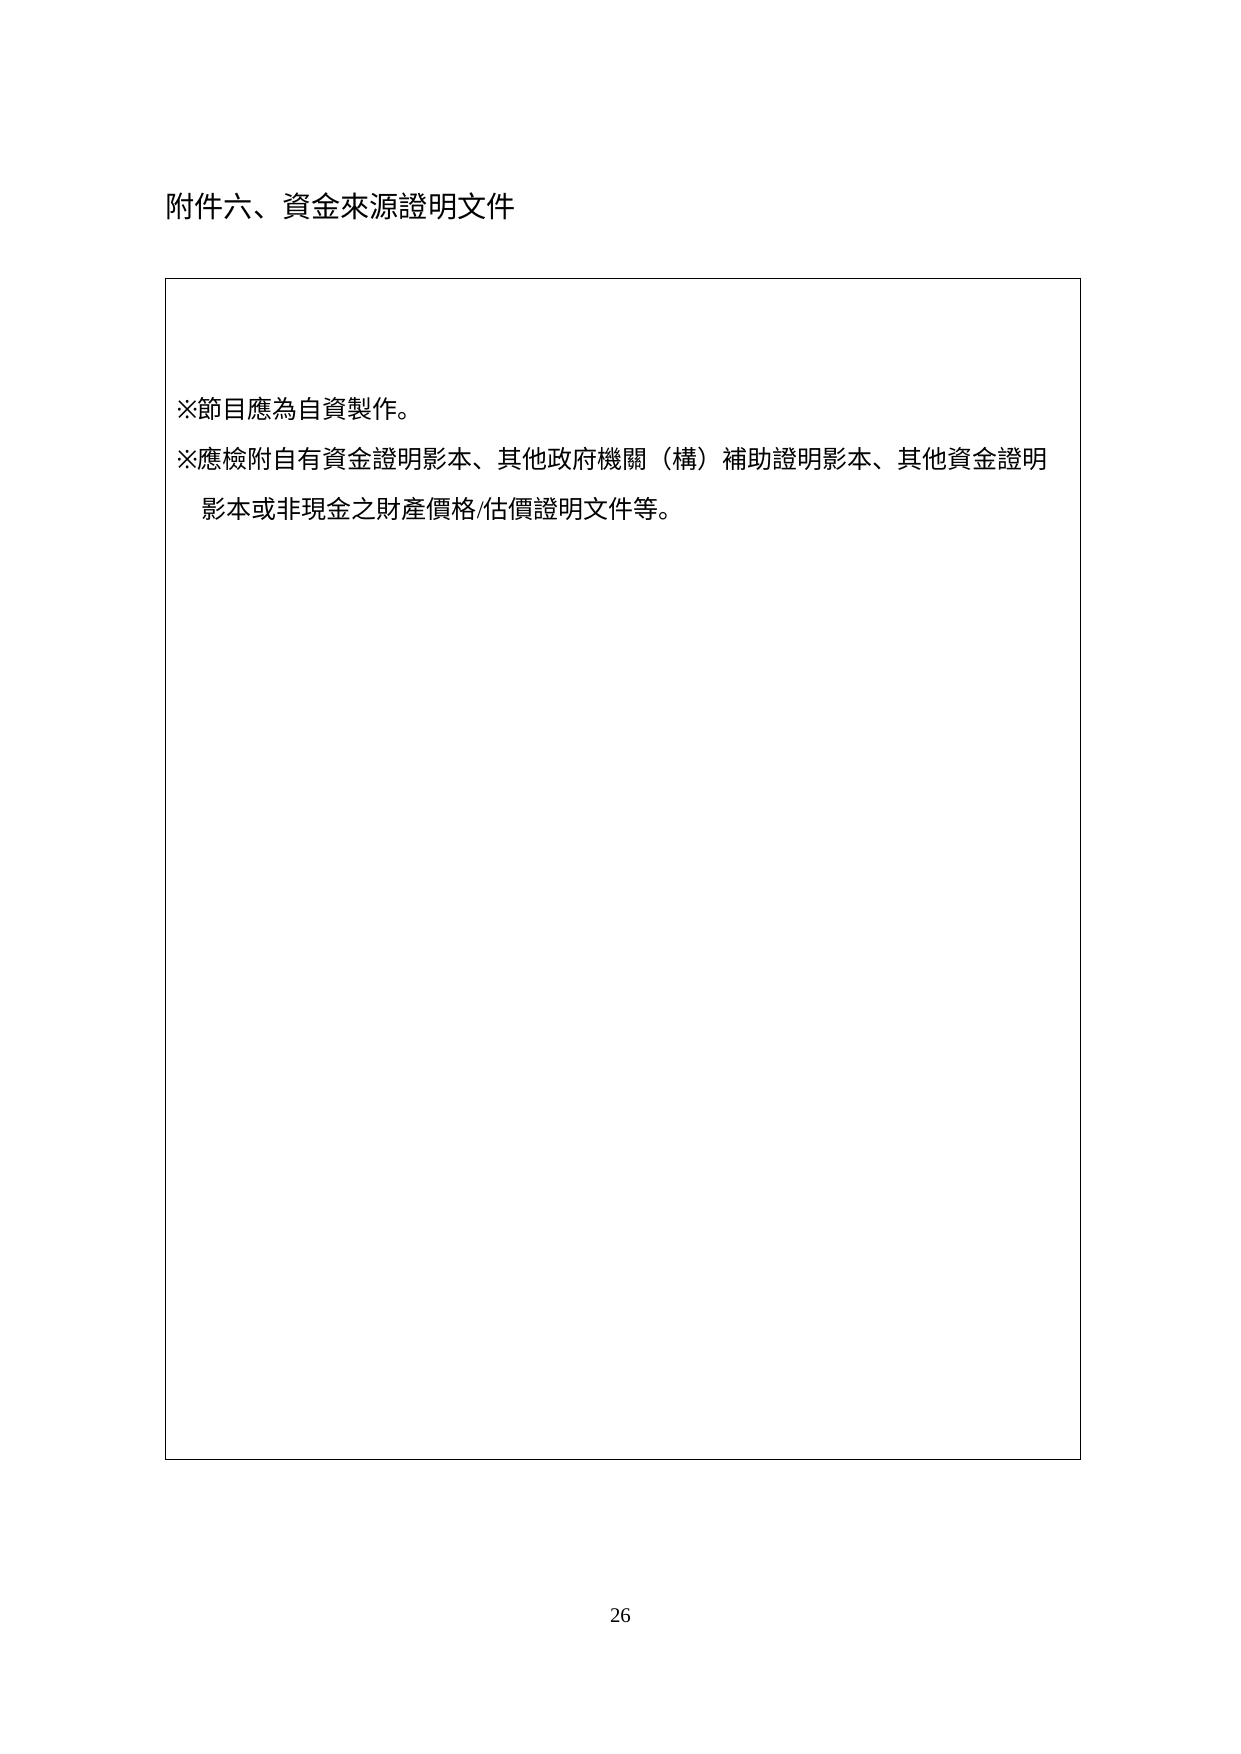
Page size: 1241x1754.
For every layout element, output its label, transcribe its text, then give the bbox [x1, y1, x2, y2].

text 附件六、資金來源證明文件 [165, 178, 1075, 228]
table_header ※節目應為自資製作。 ※應檢附自有資金證明影本、其他政府機關（構）補助證明影本、其他資金證明影本或非現金之財產價格/估價證明文件等。 [166, 279, 1080, 1459]
